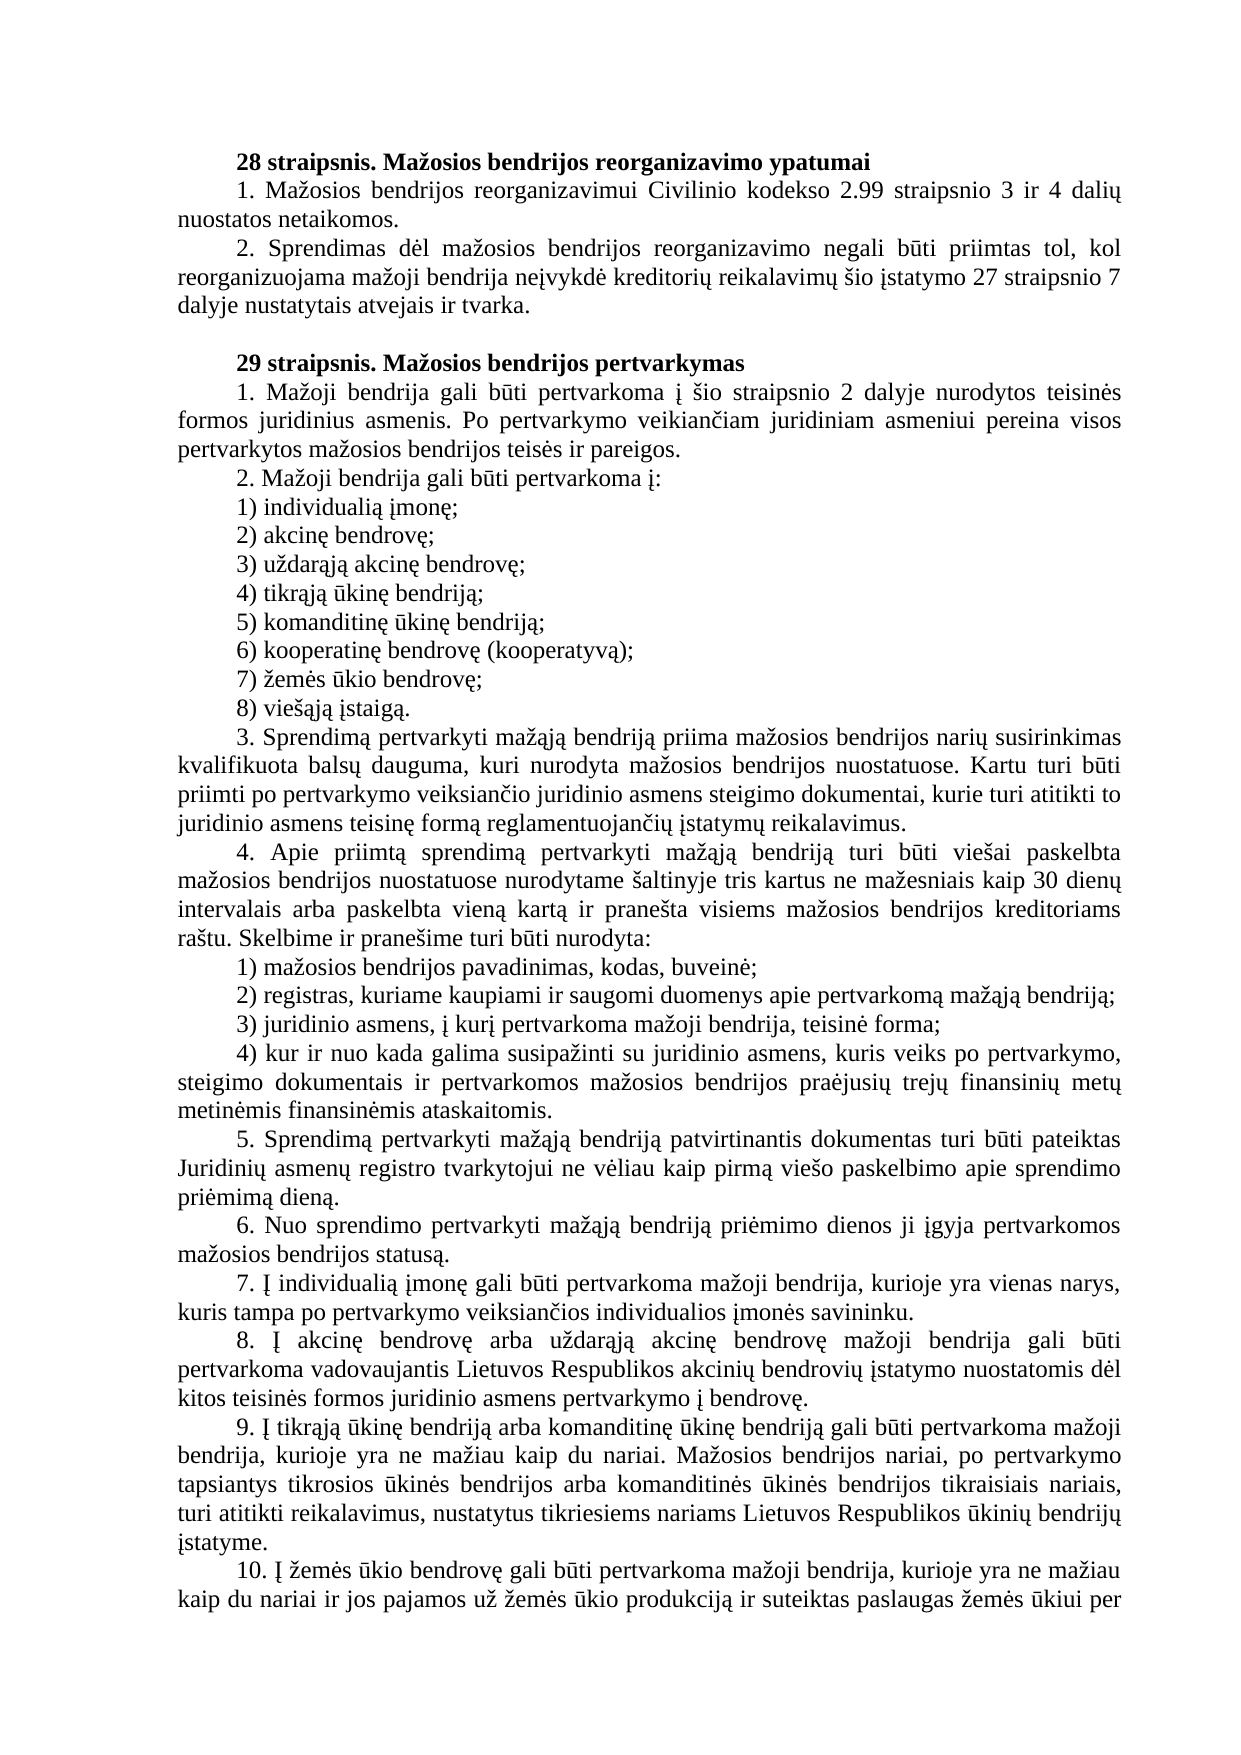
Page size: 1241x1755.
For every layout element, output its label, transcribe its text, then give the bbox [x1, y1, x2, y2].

text 3) uždarąją akcinę bendrovę; [177, 549, 1122, 578]
text 1) individualią įmonę; [177, 492, 1122, 521]
text 2) akcinę bendrovę; [177, 521, 1122, 549]
text 3) juridinio asmens, į kurį pertvarkoma mažoji bendrija, teisinė forma; [177, 1009, 1122, 1038]
text 2. Sprendimas dėl mažosios bendrijos reorganizavimo negali būti priimtas tol, kol reorganizuojama mažoji bendrija neįvykdė kreditorių reikalavimų šio įstatymo 27 straipsnio 7 dalyje nustatytais atvejais ir tvarka. [177, 233, 1122, 319]
text 8. Į akcinę bendrovę arba uždarąją akcinę bendrovę mažoji bendrija gali būti pertvarkoma vadovaujantis Lietuvos Respublikos akcinių bendrovių įstatymo nuostatomis dėl kitos teisinės formos juridinio asmens pertvarkymo į bendrovę. [177, 1326, 1122, 1412]
text 1) mažosios bendrijos pavadinimas, kodas, buveinė; [177, 952, 1122, 981]
text 1. Mažoji bendrija gali būti pertvarkoma į šio straipsnio 2 dalyje nurodytos teisinės formos juridinius asmenis. Po pertvarkymo veikiančiam juridiniam asmeniui pereina visos pertvarkytos mažosios bendrijos teisės ir pareigos. [177, 377, 1122, 463]
text 6) kooperatinę bendrovę (kooperatyvą); [177, 636, 1122, 664]
text 1. Mažosios bendrijos reorganizavimui Civilinio kodekso 2.99 straipsnio 3 ir 4 dalių nuostatos netaikomos. [177, 176, 1122, 233]
text 5) komanditinę ūkinę bendriją; [177, 607, 1122, 636]
text 28 straipsnis. Mažosios bendrijos reorganizavimo ypatumai [177, 147, 1122, 176]
text 7. Į individualią įmonę gali būti pertvarkoma mažoji bendrija, kurioje yra vienas narys, kuris tampa po pertvarkymo veiksiančios individualios įmonės savininku. [177, 1268, 1122, 1326]
text 2. Mažoji bendrija gali būti pertvarkoma į: [177, 463, 1122, 492]
text 6. Nuo sprendimo pertvarkyti mažąją bendriją priėmimo dienos ji įgyja pertvarkomos mažosios bendrijos statusą. [177, 1211, 1122, 1268]
text 5. Sprendimą pertvarkyti mažąją bendriją patvirtinantis dokumentas turi būti pateiktas Juridinių asmenų registro tvarkytojui ne vėliau kaip pirmą viešo paskelbimo apie sprendimo priėmimą dieną. [177, 1124, 1122, 1211]
text 9. Į tikrąją ūkinę bendriją arba komanditinę ūkinę bendriją gali būti pertvarkoma mažoji bendrija, kurioje yra ne mažiau kaip du nariai. Mažosios bendrijos nariai, po pertvarkymo tapsiantys tikrosios ūkinės bendrijos arba komanditinės ūkinės bendrijos tikraisiais nariais, turi atitikti reikalavimus, nustatytus tikriesiems nariams Lietuvos Respublikos ūkinių bendrijų įstatyme. [177, 1412, 1122, 1556]
text 8) viešąją įstaigą. [177, 693, 1122, 722]
text 4. Apie priimtą sprendimą pertvarkyti mažąją bendriją turi būti viešai paskelbta mažosios bendrijos nuostatuose nurodytame šaltinyje tris kartus ne mažesniais kaip 30 dienų intervalais arba paskelbta vieną kartą ir pranešta visiems mažosios bendrijos kreditoriams raštu. Skelbime ir pranešime turi būti nurodyta: [177, 837, 1122, 952]
text 29 straipsnis. Mažosios bendrijos pertvarkymas [236, 348, 1122, 377]
text 2) registras, kuriame kaupiami ir saugomi duomenys apie pertvarkomą mažąją bendriją; [177, 981, 1122, 1009]
text 3. Sprendimą pertvarkyti mažąją bendriją priima mažosios bendrijos narių susirinkimas kvalifikuota balsų dauguma, kuri nurodyta mažosios bendrijos nuostatuose. Kartu turi būti priimti po pertvarkymo veiksiančio juridinio asmens steigimo dokumentai, kurie turi atitikti to juridinio asmens teisinę formą reglamentuojančių įstatymų reikalavimus. [177, 722, 1122, 837]
text 4) tikrąją ūkinę bendriją; [177, 578, 1122, 607]
text 10. Į žemės ūkio bendrovę gali būti pertvarkoma mažoji bendrija, kurioje yra ne mažiau kaip du nariai ir jos pajamos už žemės ūkio produkciją ir suteiktas paslaugas žemės ūkiui per [177, 1556, 1122, 1613]
text 7) žemės ūkio bendrovę; [177, 664, 1122, 693]
text 4) kur ir nuo kada galima susipažinti su juridinio asmens, kuris veiks po pertvarkymo, steigimo dokumentais ir pertvarkomos mažosios bendrijos praėjusių trejų finansinių metų metinėmis finansinėmis ataskaitomis. [177, 1038, 1122, 1124]
